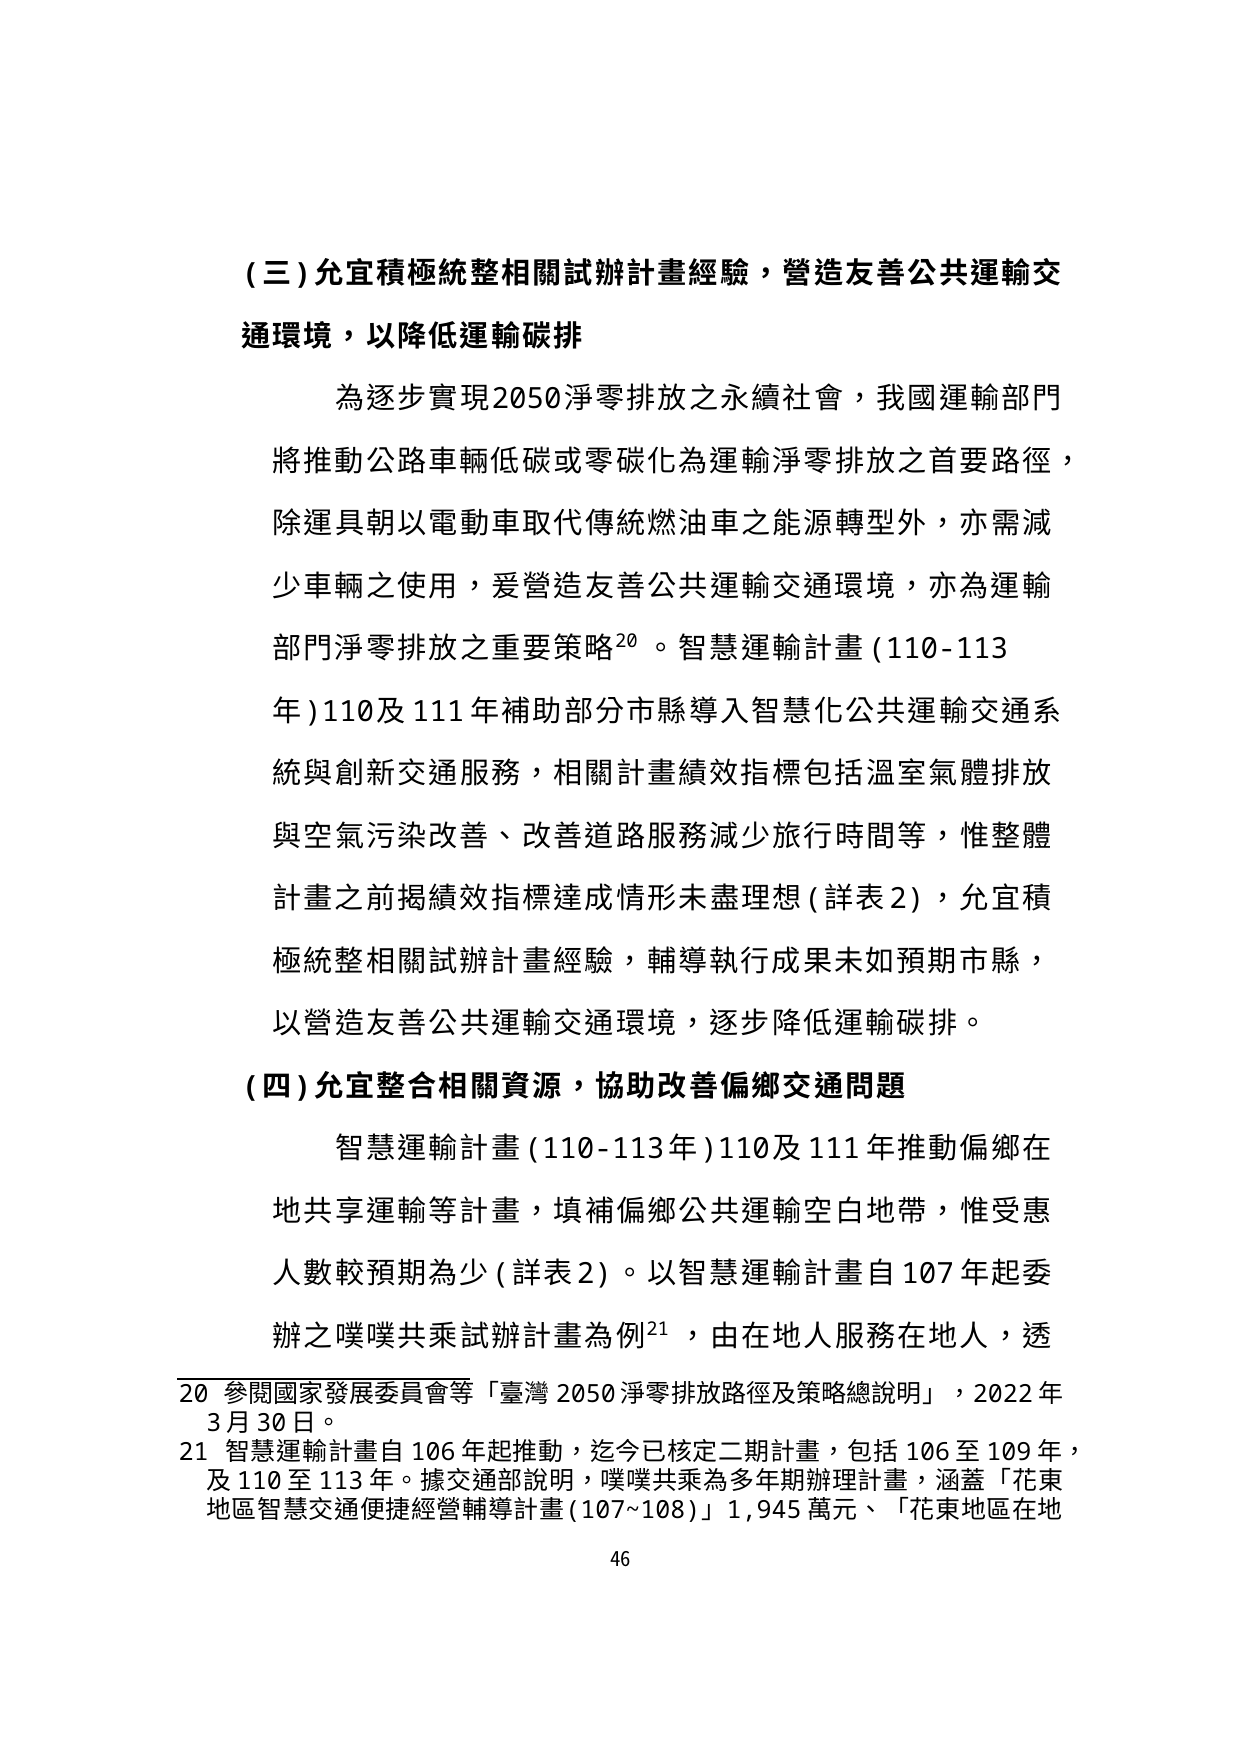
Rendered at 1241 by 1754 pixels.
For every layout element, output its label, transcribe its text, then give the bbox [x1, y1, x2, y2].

text 智慧運輸計畫(110-113年)110及111年推動偏鄉在地共享運輸等計畫，填補偏鄉公共運輸空白地帶，惟受惠人數較預期為少(詳表2)。以智慧運輸計畫自107年起委辦之噗噗共乘試辦計畫為例，由在地人服務在地人，透 [266, 1104, 1063, 1354]
text 智慧運輸計畫自106年起推動，迄今已核定二期計畫，包括106至109年，及110至113年。據交通部說明，噗噗共乘為多年期辦理計畫，涵蓋「花東地區智慧交通便捷經營輔導計畫(107~108)」1,945萬元、「花東地區在地多元運輸共享服務經營輔導計畫(109~111)」1,865萬元及「花東在地共享運輸輔導及偏鄉交通資源整合服務平台推動計畫(111~113)」2,760萬元。 [178, 1437, 1063, 1525]
text 為逐步實現2050淨零排放之永續社會，我國運輸部門將推動公路車輛低碳或零碳化為運輸淨零排放之首要路徑，除運具朝以電動車取代傳統燃油車之能源轉型外，亦需減少車輛之使用，爰營造友善公共運輸交通環境，亦為運輸部門淨零排放之重要策略。智慧運輸計畫(110-113年)110及111年補助部分市縣導入智慧化公共運輸交通系統與創新交通服務，相關計畫績效指標包括溫室氣體排放與空氣污染改善、改善道路服務減少旅行時間等，惟整體計畫之前揭績效指標達成情形未盡理想(詳表2)，允宜積極統整相關試辦計畫經驗，輔導執行成果未如預期市縣，以營造友善公共運輸交通環境，逐步降低運輸碳排。 [266, 354, 1063, 1042]
text 參閱國家發展委員會等「臺灣2050淨零排放路徑及策略總說明」，2022年3月30日。 [178, 1379, 1063, 1437]
text (三)允宜積極統整相關試辦計畫經驗，營造友善公共運輸交通環境，以降低運輸碳排 [236, 229, 1063, 354]
text (四)允宜整合相關資源，協助改善偏鄉交通問題 [236, 1042, 1063, 1104]
